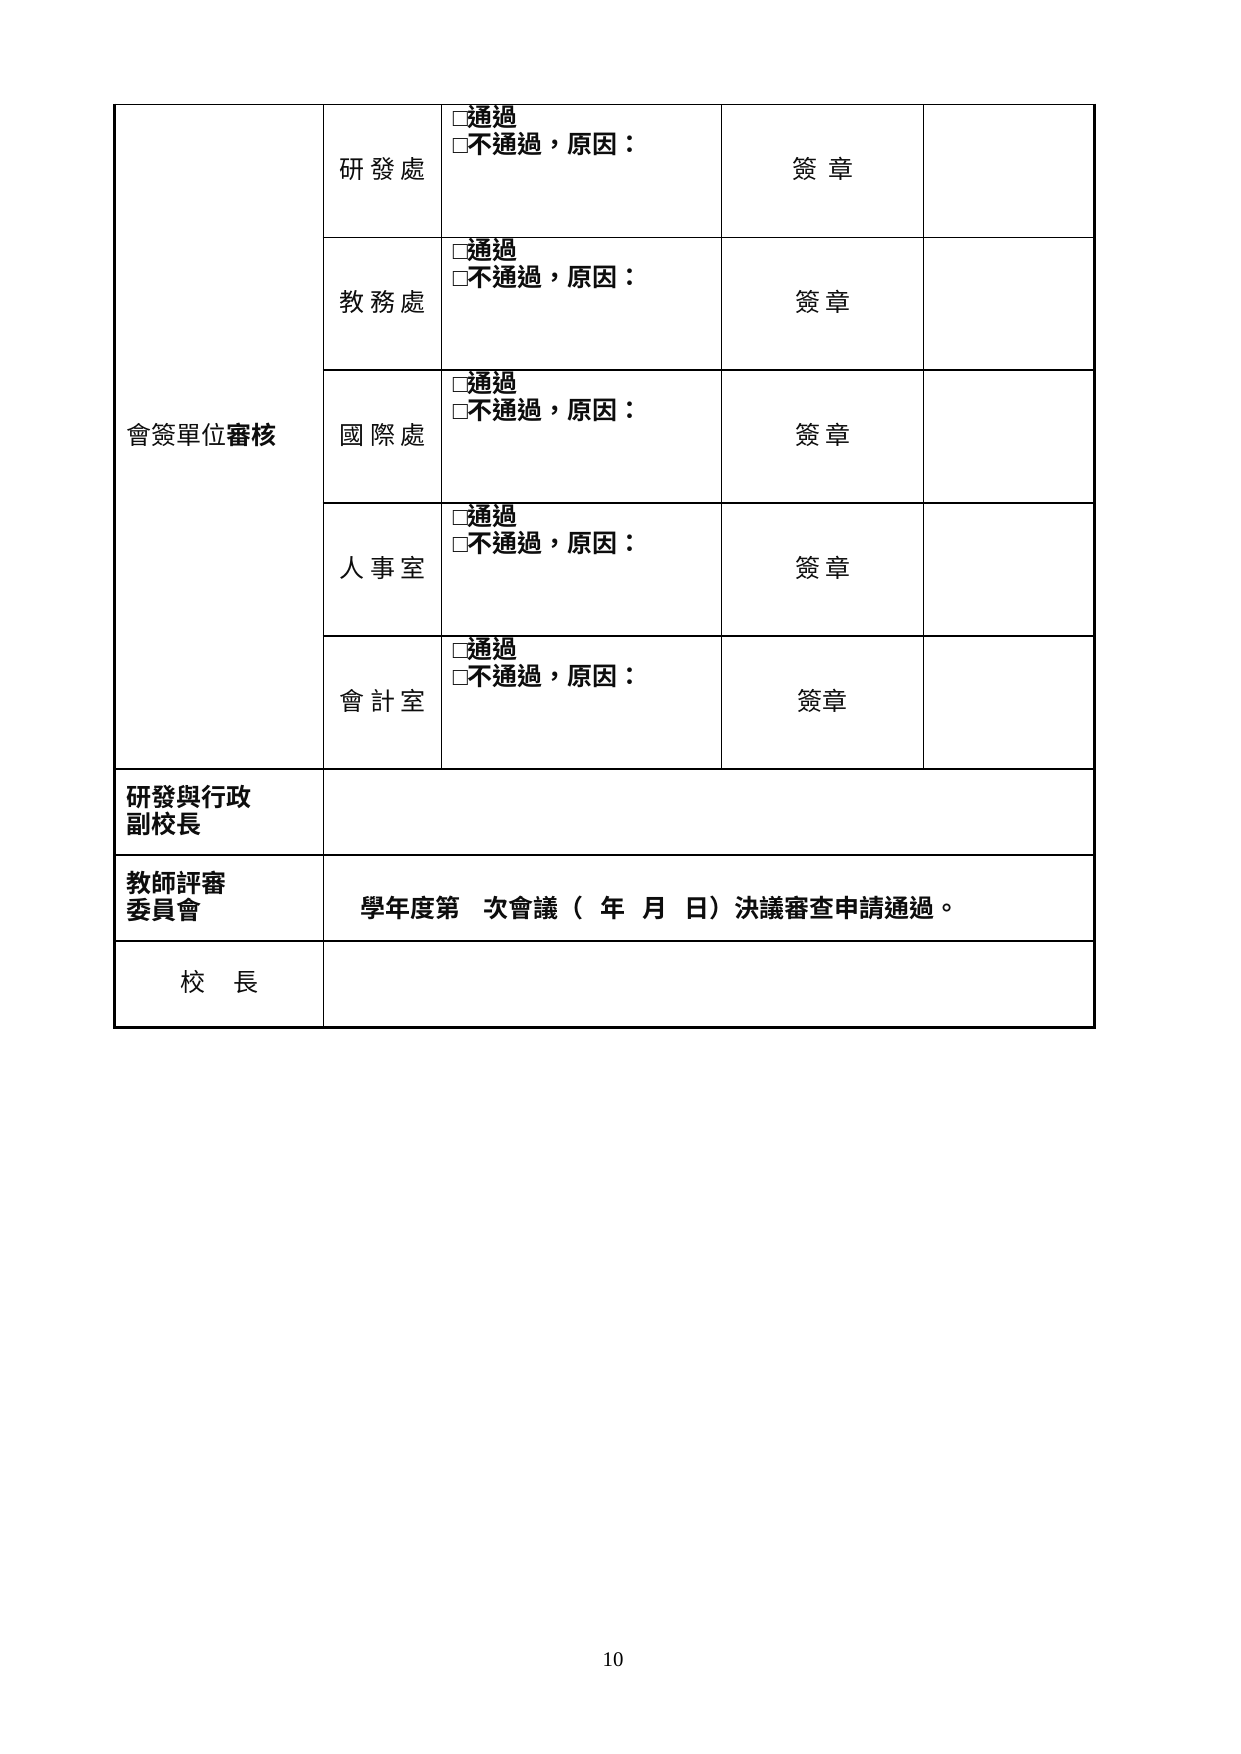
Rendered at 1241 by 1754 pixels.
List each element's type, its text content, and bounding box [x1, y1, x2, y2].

table_cell 研 發 處 [324, 105, 441, 236]
table_cell 教 務 處 [324, 238, 441, 369]
table_cell [924, 371, 1093, 502]
table_cell [324, 942, 1093, 1026]
table_cell [924, 238, 1093, 369]
table_cell [924, 105, 1093, 236]
table_cell 會簽單位審核 [116, 105, 323, 768]
table_cell 校 長 [116, 942, 323, 1026]
table_cell □通過 □不通過，原因： [442, 105, 721, 236]
table_cell [924, 504, 1093, 635]
table_cell □通過 □不通過，原因： [442, 238, 721, 369]
table_cell 學年度第 次會議（ 年 月 日）決議審查申請通過。 [324, 856, 1093, 940]
table_cell □通過 □不通過，原因： [442, 637, 721, 768]
table_cell 人 事 室 [324, 504, 441, 635]
table_cell [924, 637, 1093, 768]
table_cell 研發與行政 副校長 [116, 770, 323, 854]
table_cell 簽章 [722, 637, 923, 768]
table_cell 簽 章 [722, 504, 923, 635]
table_cell 國 際 處 [324, 371, 441, 502]
table_cell [324, 770, 1093, 854]
table_cell 簽 章 [722, 371, 923, 502]
table_cell □通過 □不通過，原因： [442, 504, 721, 635]
table_cell □通過 □不通過，原因： [442, 371, 721, 502]
table_cell 教師評審 委員會 [116, 856, 323, 940]
table_cell 簽 章 [722, 238, 923, 369]
table_cell 會 計 室 [324, 637, 441, 768]
table_cell 簽 章 [722, 105, 923, 236]
